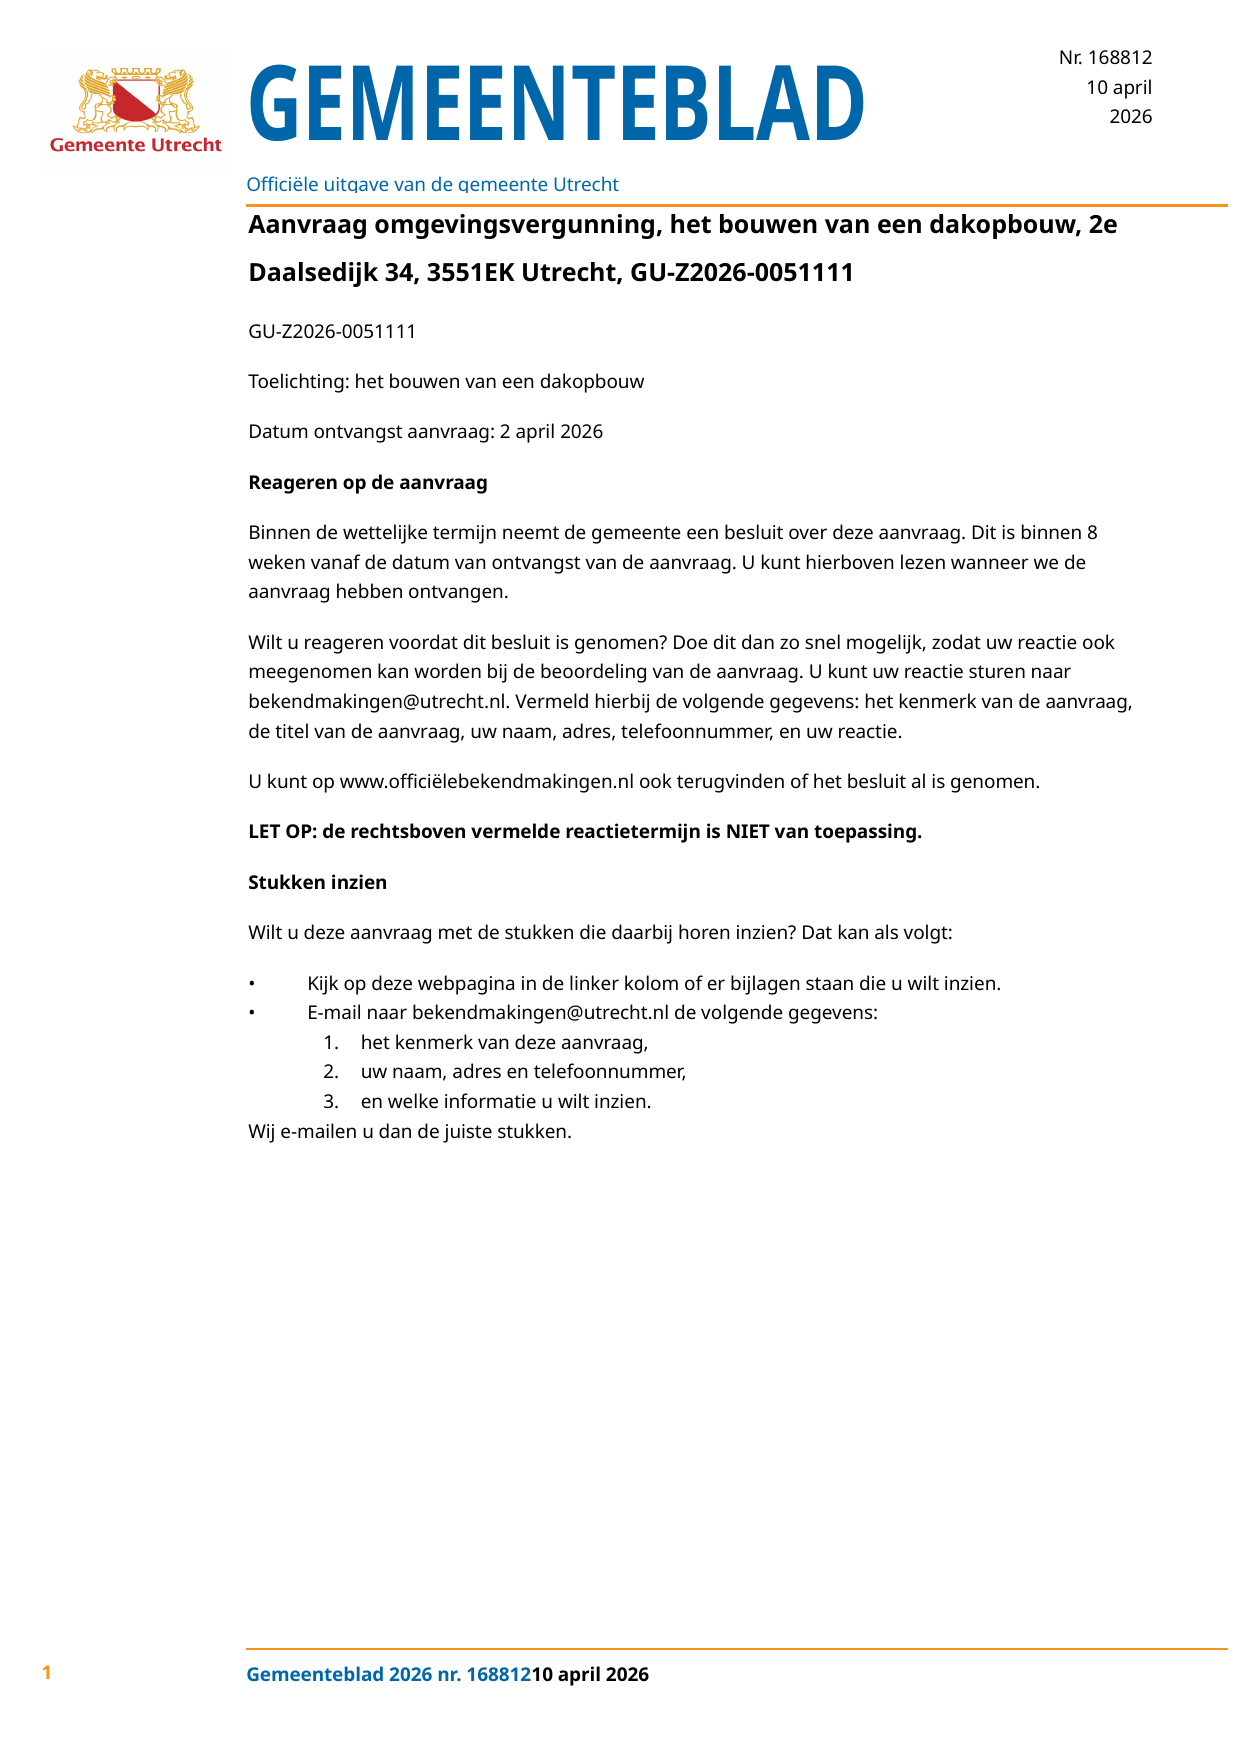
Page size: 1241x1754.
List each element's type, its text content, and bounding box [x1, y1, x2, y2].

text Wilt u deze aanvraag met de stukken die daarbij horen inzien? Dat kan als volgt: [248, 919, 1152, 945]
text LET OP: de rechtsboven vermelde reactietermijn is NIET van toepassing. [248, 819, 1152, 844]
text Stukken inzien [248, 869, 1152, 895]
picture [41, 47, 231, 172]
text Datum ontvangst aanvraag: 2 april 2026 [248, 419, 1152, 444]
text U kunt op www.officiëlebekendmakingen.nl ook terugvinden of het besluit al is genomen. [248, 768, 1152, 794]
text Aanvraag omgevingsvergunning, het bouwen van een dakopbouw, 2e Daalsedijk 34, 3551EK Utrecht, GU-Z2026-0051111 [248, 207, 1152, 288]
list het kenmerk van deze aanvraag, [323, 1029, 1152, 1055]
text Binnen de wettelijke termijn neemt de gemeente een besluit over deze aanvraag. Dit is binnen 8 weken vanaf de datum van ontvangst van de aanvraag. U kunt hierboven lezen wanneer we de aanvraag hebben ontvangen. [248, 519, 1152, 604]
text Wilt u reageren voordat dit besluit is genomen? Doe dit dan zo snel mogelijk, zodat uw reactie ook meegenomen kan worden bij de beoordeling van de aanvraag. U kunt uw reactie sturen naar bekendmakingen@utrecht.nl. Vermeld hierbij de volgende gegevens: het kenmerk van de aanvraag, de titel van de aanvraag, uw naam, adres, telefoonnummer, en uw reactie. [248, 629, 1152, 744]
text Toelichting: het bouwen van een dakopbouw [248, 368, 1152, 394]
text Reageren op de aanvraag [248, 469, 1152, 495]
text Wij e-mailen u dan de juiste stukken. [248, 1118, 1152, 1144]
list E-mail naar bekendmakingen@utrecht.nl de volgende gegevens: [248, 999, 1152, 1025]
list uw naam, adres en telefoonnummer, [323, 1059, 1152, 1084]
list en welke informatie u wilt inzien. [323, 1088, 1152, 1114]
list Kijk op deze webpagina in de linker kolom of er bijlagen staan die u wilt inzien. [248, 970, 1152, 996]
text GU-Z2026-0051111 [248, 318, 1152, 344]
